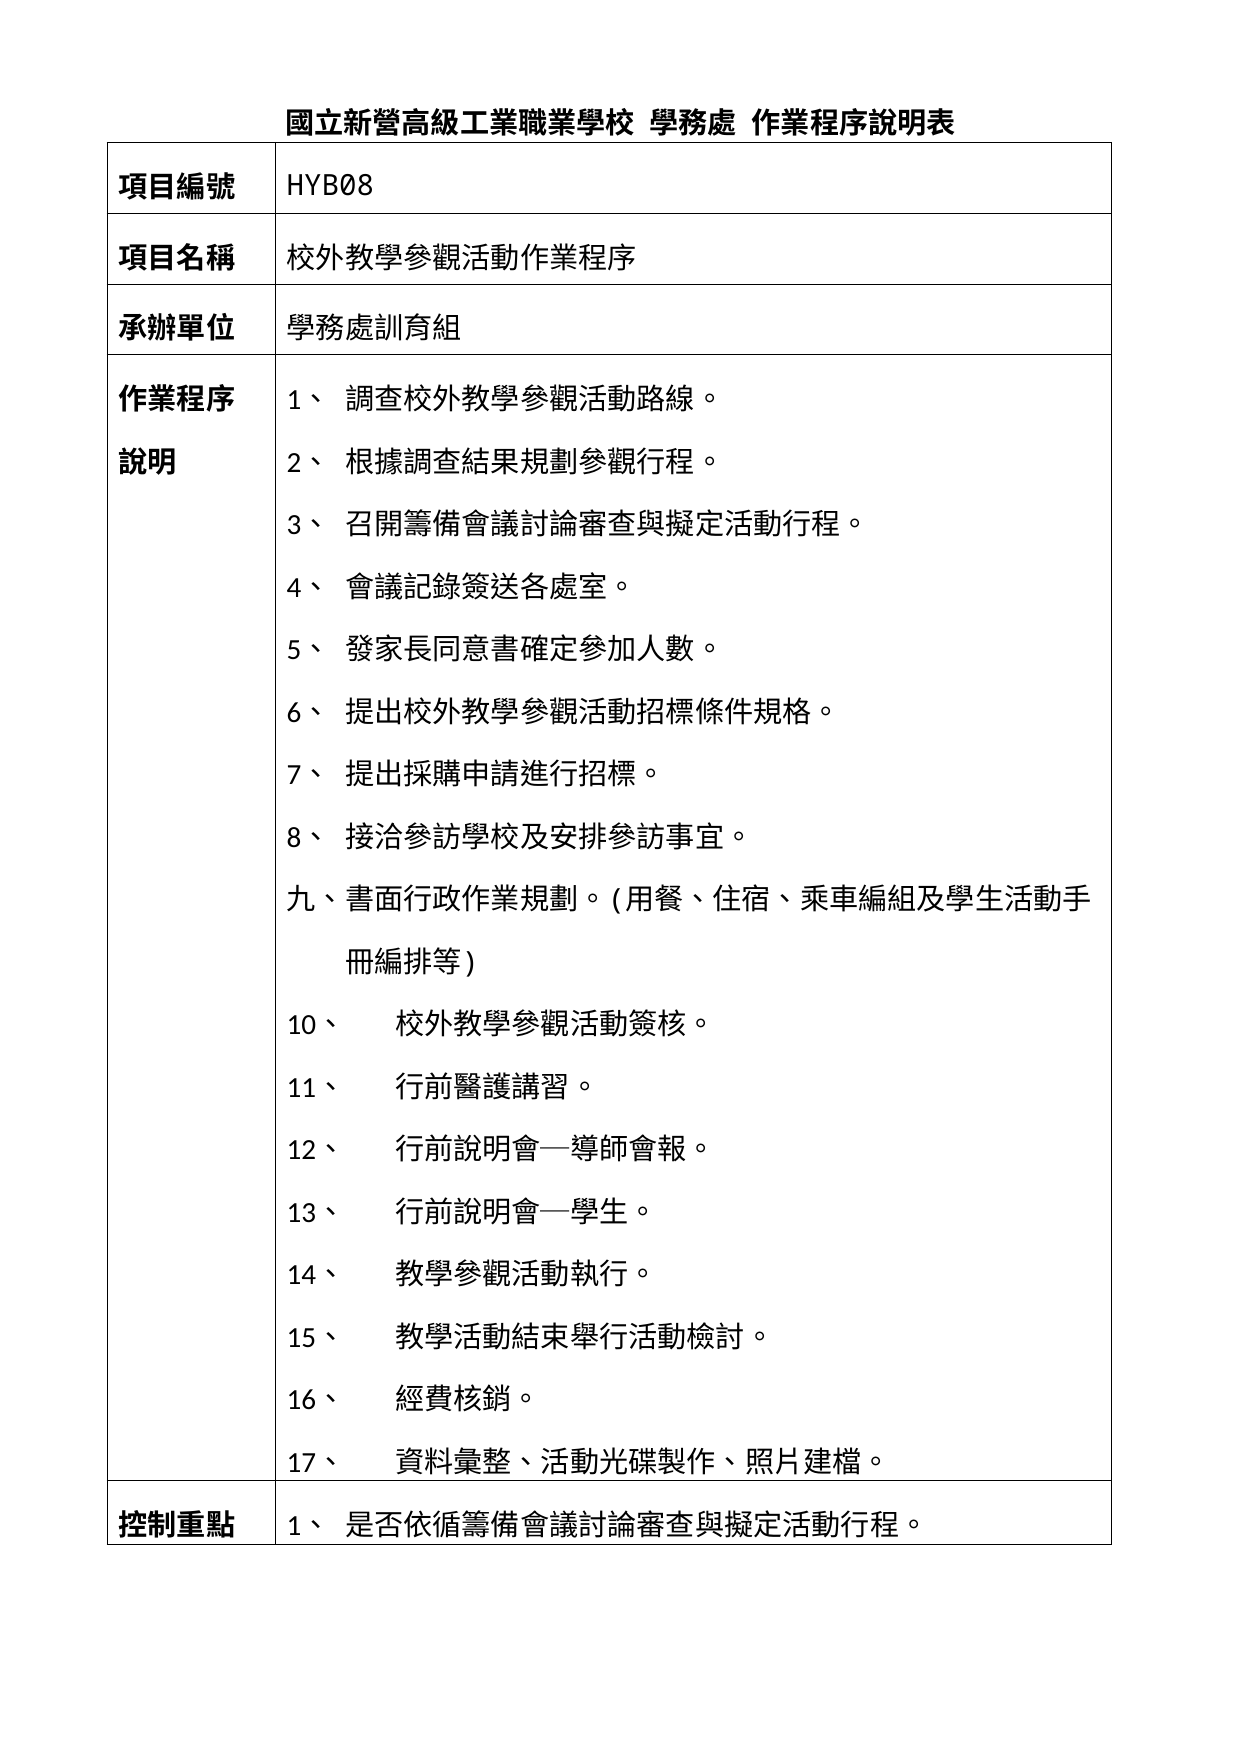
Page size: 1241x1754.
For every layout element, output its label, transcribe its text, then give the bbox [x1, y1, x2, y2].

table_header 項目編號 [108, 143, 275, 213]
text 國立新營高級工業職業學校 學務處 作業程序說明表 [118, 79, 1122, 142]
table_header HYB08 [276, 143, 1111, 213]
table_cell 控制重點 [108, 1481, 275, 1544]
table_cell 承辦單位 [108, 285, 275, 354]
table_cell 學務處訓育組 [276, 285, 1111, 354]
table_cell 是否依循籌備會議討論審查與擬定活動行程。 校外教學參觀活動招標條件規格是否依擬定活動行程。 確認參訪學校及安排參訪事宜。 舉辦行前醫護講習、行前說明會。 教學活動結束後是否舉行活動檢討。 [276, 1481, 1111, 1544]
table_cell 調查校外教學參觀活動路線。 根據調查結果規劃參觀行程。 召開籌備會議討論審查與擬定活動行程。 會議記錄簽送各處室。 發家長同意書確定參加人數。 提出校外教學參觀活動招標條件規格。 提出採購申請進行招標。 接洽參訪學校及安排參訪事宜。 九、書面行政作業規劃。(用餐、住宿、乘車編組及學生活動手冊編排等) 校外教學參觀活動簽核。 行前醫護講習。 行前說明會─導師會報。 行前說明會─學生。 教學參觀活動執行。 教學活動結束舉行活動檢討。 經費核銷。 資料彙整、活動光碟製作、照片建檔。 [276, 355, 1111, 1480]
table_cell 作業程序說明 [108, 355, 275, 1480]
table_cell 項目名稱 [108, 214, 275, 283]
table_cell 校外教學參觀活動作業程序 [276, 214, 1111, 283]
